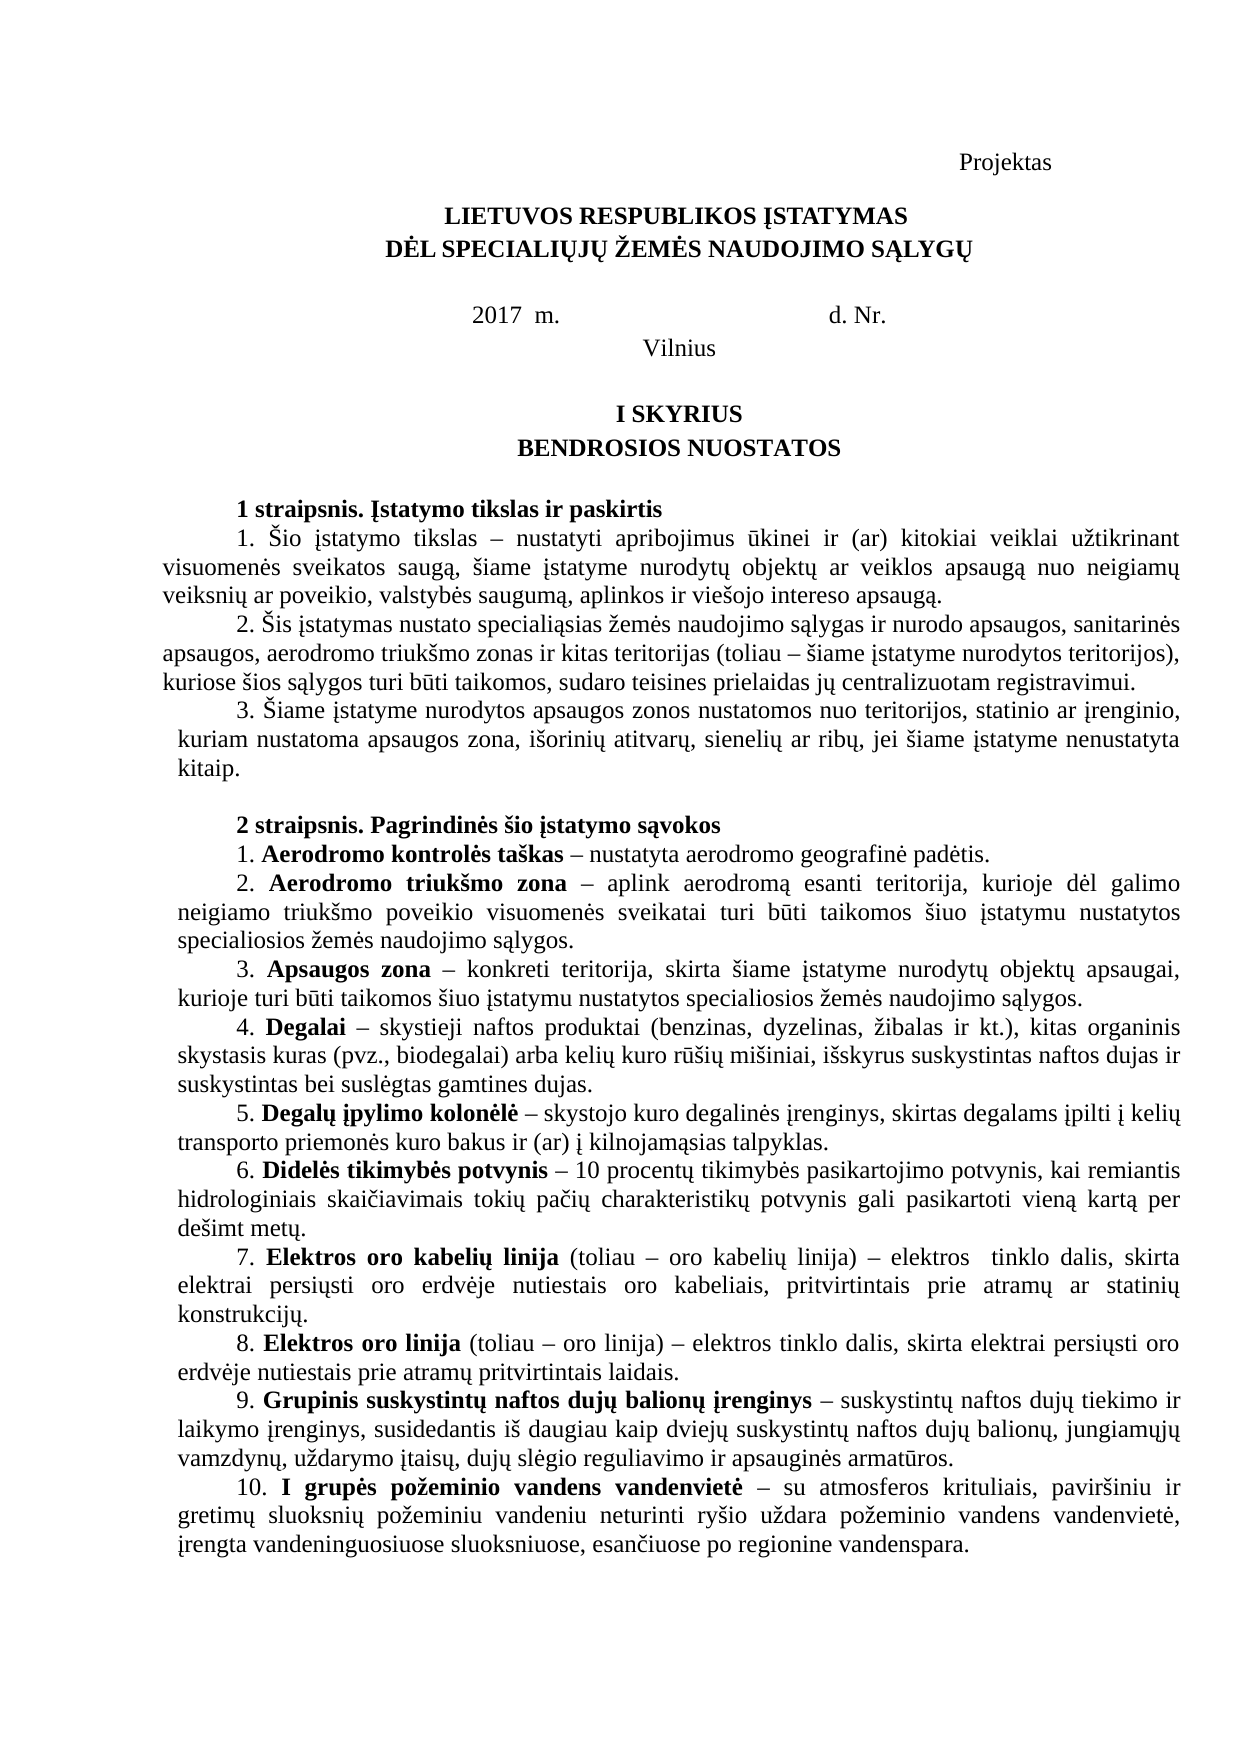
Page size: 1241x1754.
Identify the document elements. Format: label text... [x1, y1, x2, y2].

text lietuvos respublikos ĮSTATYMAS [177, 201, 1181, 230]
text 2. Aerodromo triukšmo zona – aplink aerodromą esanti teritorija, kurioje dėl galimo neigiamo triukšmo poveikio visuomenės sveikatai turi būti taikomos šiuo įstatymu nustatytos specialiosios žemės naudojimo sąlygos. [177, 868, 1181, 954]
text 2. Šis įstatymas nustato specialiąsias žemės naudojimo sąlygas ir nurodo apsaugos, sanitarinės apsaugos, aerodromo triukšmo zonas ir kitas teritorijas (toliau – šiame įstatyme nurodytos teritorijos), kuriose šios sąlygos turi būti taikomos, sudaro teisines prielaidas jų centralizuotam registravimui. [162, 609, 1181, 696]
text 3. Apsaugos zona – konkreti teritorija, skirta šiame įstatyme nurodytų objektų apsaugai, kurioje turi būti taikomos šiuo įstatymu nustatytos specialiosios žemės naudojimo sąlygos. [177, 954, 1181, 1012]
text I SKYRIUS [177, 399, 1181, 428]
text DĖL SPECIALIŲJŲ ŽEMĖS NAUDOJIMO SĄLYGŲ [177, 234, 1181, 263]
text 1 straipsnis. Įstatymo tikslas ir paskirtis [177, 494, 1181, 523]
text Vilnius [177, 333, 1181, 362]
text 6. Didelės tikimybės potvynis – 10 procentų tikimybės pasikartojimo potvynis, kai remiantis hidrologiniais skaičiavimais tokių pačių charakteristikų potvynis gali pasikartoti vieną kartą per dešimt metų. [177, 1156, 1181, 1242]
text 10. I grupės požeminio vandens vandenvietė – su atmosferos krituliais, paviršiniu ir gretimų sluoksnių požeminiu vandeniu neturinti ryšio uždara požeminio vandens vandenvietė, įrengta vandeninguosiuose sluoksniuose, esančiuose po regionine vandenspara. [177, 1472, 1181, 1558]
text 2017 m. d. Nr. [177, 301, 1181, 329]
text 9. Grupinis suskystintų naftos dujų balionų įrenginys – suskystintų naftos dujų tiekimo ir laikymo įrenginys, susidedantis iš daugiau kaip dviejų suskystintų naftos dujų balionų, jungiamųjų vamzdynų, uždarymo įtaisų, dujų slėgio reguliavimo ir apsauginės armatūros. [177, 1386, 1181, 1472]
text Projektas [177, 147, 1181, 176]
text 7. Elektros oro kabelių linija (toliau – oro kabelių linija) – elektros tinklo dalis, skirta elektrai persiųsti oro erdvėje nutiestais oro kabeliais, pritvirtintais prie atramų ar statinių konstrukcijų. [177, 1242, 1181, 1328]
text 3. Šiame įstatyme nurodytos apsaugos zonos nustatomos nuo teritorijos, statinio ar įrenginio, kuriam nustatoma apsaugos zona, išorinių atitvarų, sienelių ar ribų, jei šiame įstatyme nenustatyta kitaip. [177, 696, 1181, 782]
text 4. Degalai – skystieji naftos produktai (benzinas, dyzelinas, žibalas ir kt.), kitas organinis skystasis kuras (pvz., biodegalai) arba kelių kuro rūšių mišiniai, išskyrus suskystintas naftos dujas ir suskystintas bei suslėgtas gamtines dujas. [177, 1012, 1181, 1098]
text 1. Aerodromo kontrolės taškas – nustatyta aerodromo geografinė padėtis. [236, 839, 1181, 868]
text 8. Elektros oro linija (toliau – oro linija) – elektros tinklo dalis, skirta elektrai persiųsti oro erdvėje nutiestais prie atramų pritvirtintais laidais. [177, 1328, 1181, 1386]
text 1. Šio įstatymo tikslas – nustatyti apribojimus ūkinei ir (ar) kitokiai veiklai užtikrinant visuomenės sveikatos saugą, šiame įstatyme nurodytų objektų ar veiklos apsaugą nuo neigiamų veiksnių ar poveikio, valstybės saugumą, aplinkos ir viešojo intereso apsaugą. [162, 523, 1181, 609]
text BENDROSIOS NUOSTATOS [177, 433, 1181, 461]
text 2 straipsnis. Pagrindinės šio įstatymo sąvokos [236, 811, 1181, 839]
text 5. Degalų įpylimo kolonėlė – skystojo kuro degalinės įrenginys, skirtas degalams įpilti į kelių transporto priemonės kuro bakus ir (ar) į kilnojamąsias talpyklas. [177, 1098, 1181, 1156]
